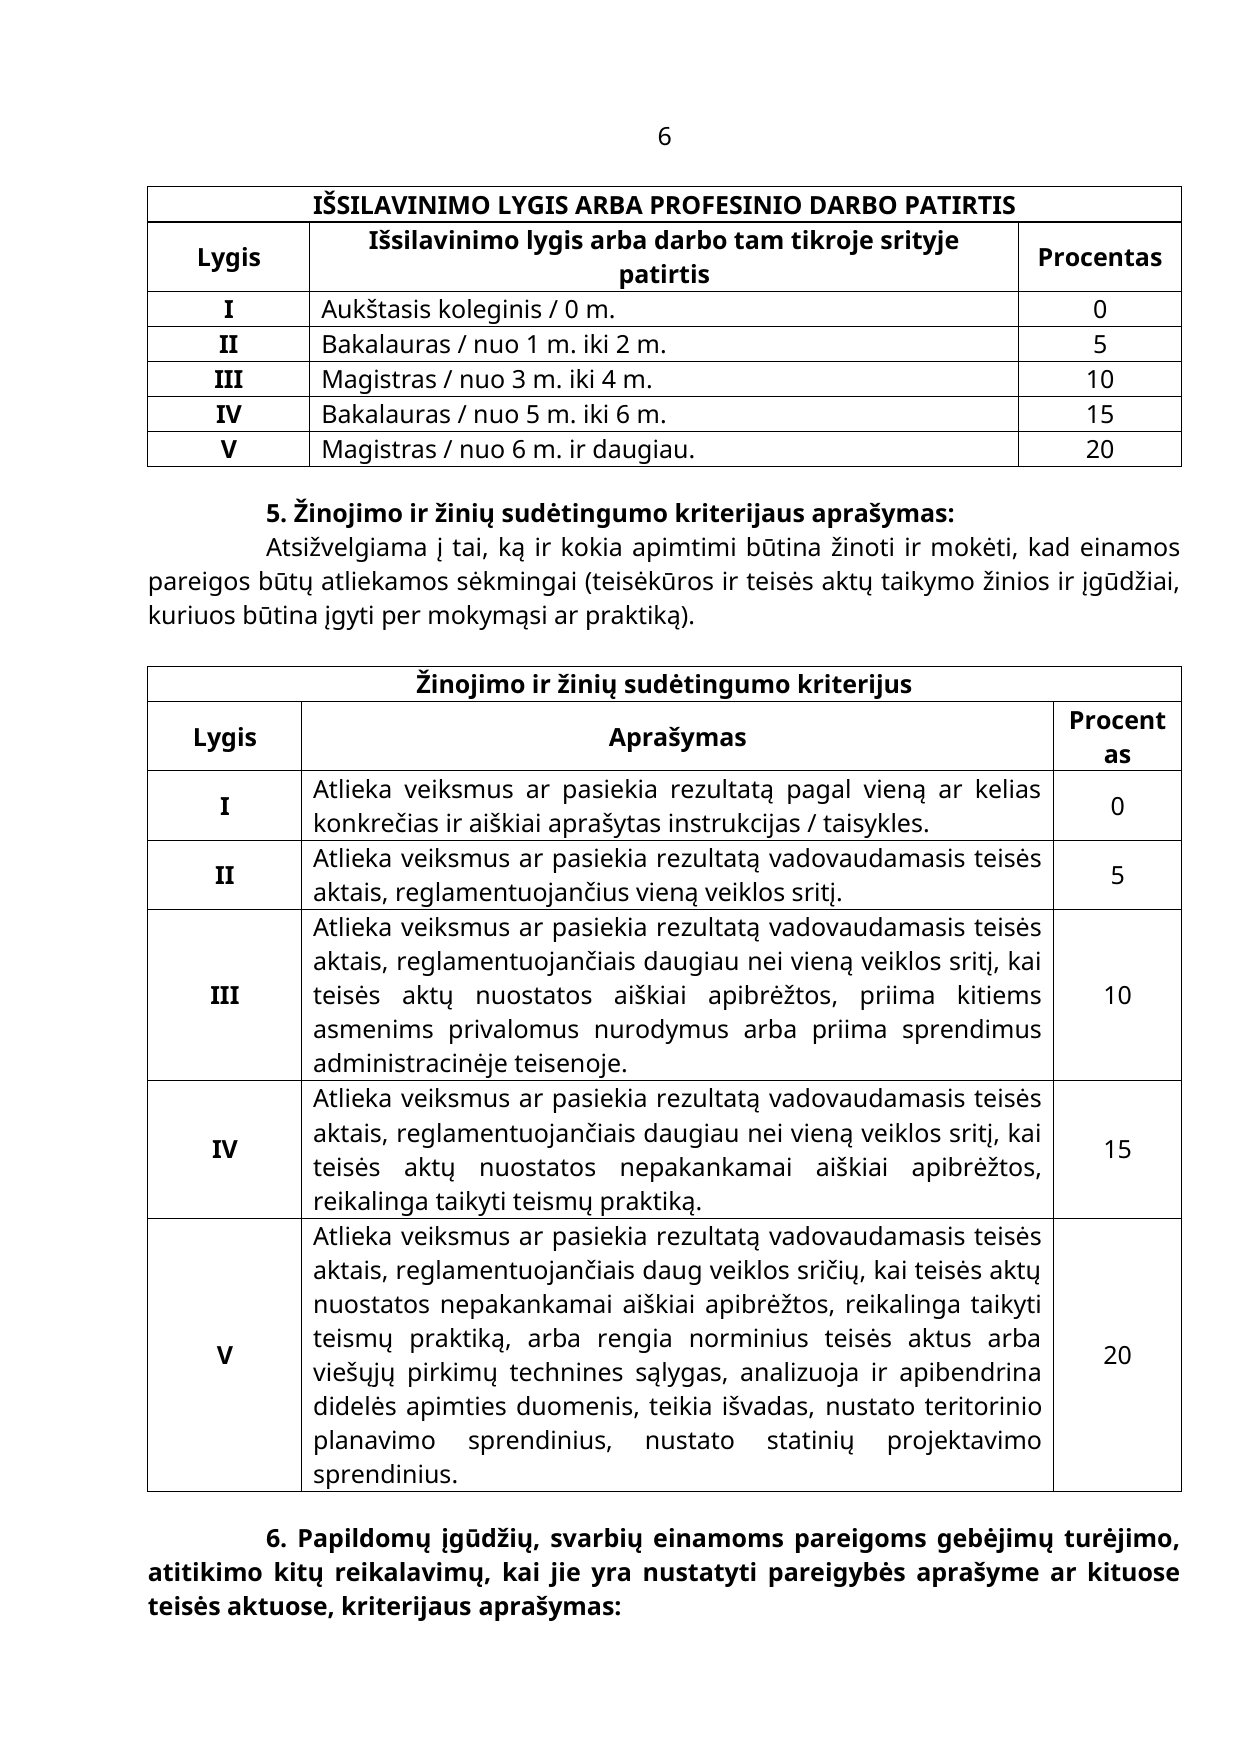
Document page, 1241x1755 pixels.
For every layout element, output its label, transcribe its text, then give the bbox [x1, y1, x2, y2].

table_header Išsilavinimo lygis arba PROFESINIO DARBO PATIRTIS [148, 187, 1181, 221]
table_cell Lygis [148, 223, 309, 291]
text 5. Žinojimo ir žinių sudėtingumo kriterijaus aprašymas: [148, 496, 1181, 530]
table_cell III [148, 910, 301, 1080]
table_cell 20 [1054, 1219, 1181, 1491]
table_cell IV [148, 1081, 301, 1217]
table_cell Magistras / nuo 3 m. iki 4 m. [310, 362, 1018, 396]
table_cell Aprašymas [302, 702, 1053, 770]
table_cell Atlieka veiksmus ar pasiekia rezultatą vadovaudamasis teisės aktais, reglamentuojančius vieną veiklos sritį. [302, 841, 1053, 909]
table_cell 15 [1054, 1081, 1181, 1217]
table_cell 0 [1019, 292, 1181, 326]
table_cell IV [148, 397, 309, 431]
table_cell Procentas [1019, 223, 1181, 291]
text Atsižvelgiama į tai, ką ir kokia apimtimi būtina žinoti ir mokėti, kad einamos pareigos būtų atliekamos sėkmingai (teisėkūros ir teisės aktų taikymo žinios ir įgūdžiai, kuriuos būtina įgyti per mokymąsi ar praktiką). [148, 530, 1181, 632]
table_cell 10 [1054, 910, 1181, 1080]
table_cell 15 [1019, 397, 1181, 431]
table_cell I [148, 771, 301, 839]
table_cell Aukštasis koleginis / 0 m. [310, 292, 1018, 326]
table_cell Atlieka veiksmus ar pasiekia rezultatą vadovaudamasis teisės aktais, reglamentuojančiais daug veiklos sričių, kai teisės aktų nuostatos nepakankamai aiškiai apibrėžtos, reikalinga taikyti teismų praktiką, arba rengia norminius teisės aktus arba viešųjų pirkimų technines sąlygas, analizuoja ir apibendrina didelės apimties duomenis, teikia išvadas, nustato teritorinio planavimo sprendinius, nustato statinių projektavimo sprendinius. [302, 1219, 1053, 1491]
table_cell 5 [1019, 327, 1181, 361]
table_cell 0 [1054, 771, 1181, 839]
table_cell 5 [1054, 841, 1181, 909]
table_cell Procentas [1054, 702, 1181, 770]
table_cell Atlieka veiksmus ar pasiekia rezultatą vadovaudamasis teisės aktais, reglamentuojančiais daugiau nei vieną veiklos sritį, kai teisės aktų nuostatos nepakankamai aiškiai apibrėžtos, reikalinga taikyti teismų praktiką. [302, 1081, 1053, 1217]
table_cell II [148, 841, 301, 909]
table_cell 20 [1019, 432, 1181, 466]
table_cell 10 [1019, 362, 1181, 396]
table_cell V [148, 1219, 301, 1491]
table_cell V [148, 432, 309, 466]
table_cell Lygis [148, 702, 301, 770]
table_cell Bakalauras / nuo 1 m. iki 2 m. [310, 327, 1018, 361]
table_cell I [148, 292, 309, 326]
table_cell Atlieka veiksmus ar pasiekia rezultatą vadovaudamasis teisės aktais, reglamentuojančiais daugiau nei vieną veiklos sritį, kai teisės aktų nuostatos aiškiai apibrėžtos, priima kitiems asmenims privalomus nurodymus arba priima sprendimus administracinėje teisenoje. [302, 910, 1053, 1080]
table_cell Išsilavinimo lygis arba darbo tam tikroje srityje patirtis [310, 223, 1018, 291]
table_header Žinojimo ir žinių sudėtingumo kriterijus [148, 667, 1181, 701]
text 6. Papildomų įgūdžių, svarbių einamoms pareigoms gebėjimų turėjimo, atitikimo kitų reikalavimų, kai jie yra nustatyti pareigybės aprašyme ar kituose teisės aktuose, kriterijaus aprašymas: [148, 1521, 1181, 1623]
table_cell Bakalauras / nuo 5 m. iki 6 m. [310, 397, 1018, 431]
table_cell Magistras / nuo 6 m. ir daugiau. [310, 432, 1018, 466]
table_cell Atlieka veiksmus ar pasiekia rezultatą pagal vieną ar kelias konkrečias ir aiškiai aprašytas instrukcijas / taisykles. [302, 771, 1053, 839]
table_cell II [148, 327, 309, 361]
table_cell III [148, 362, 309, 396]
